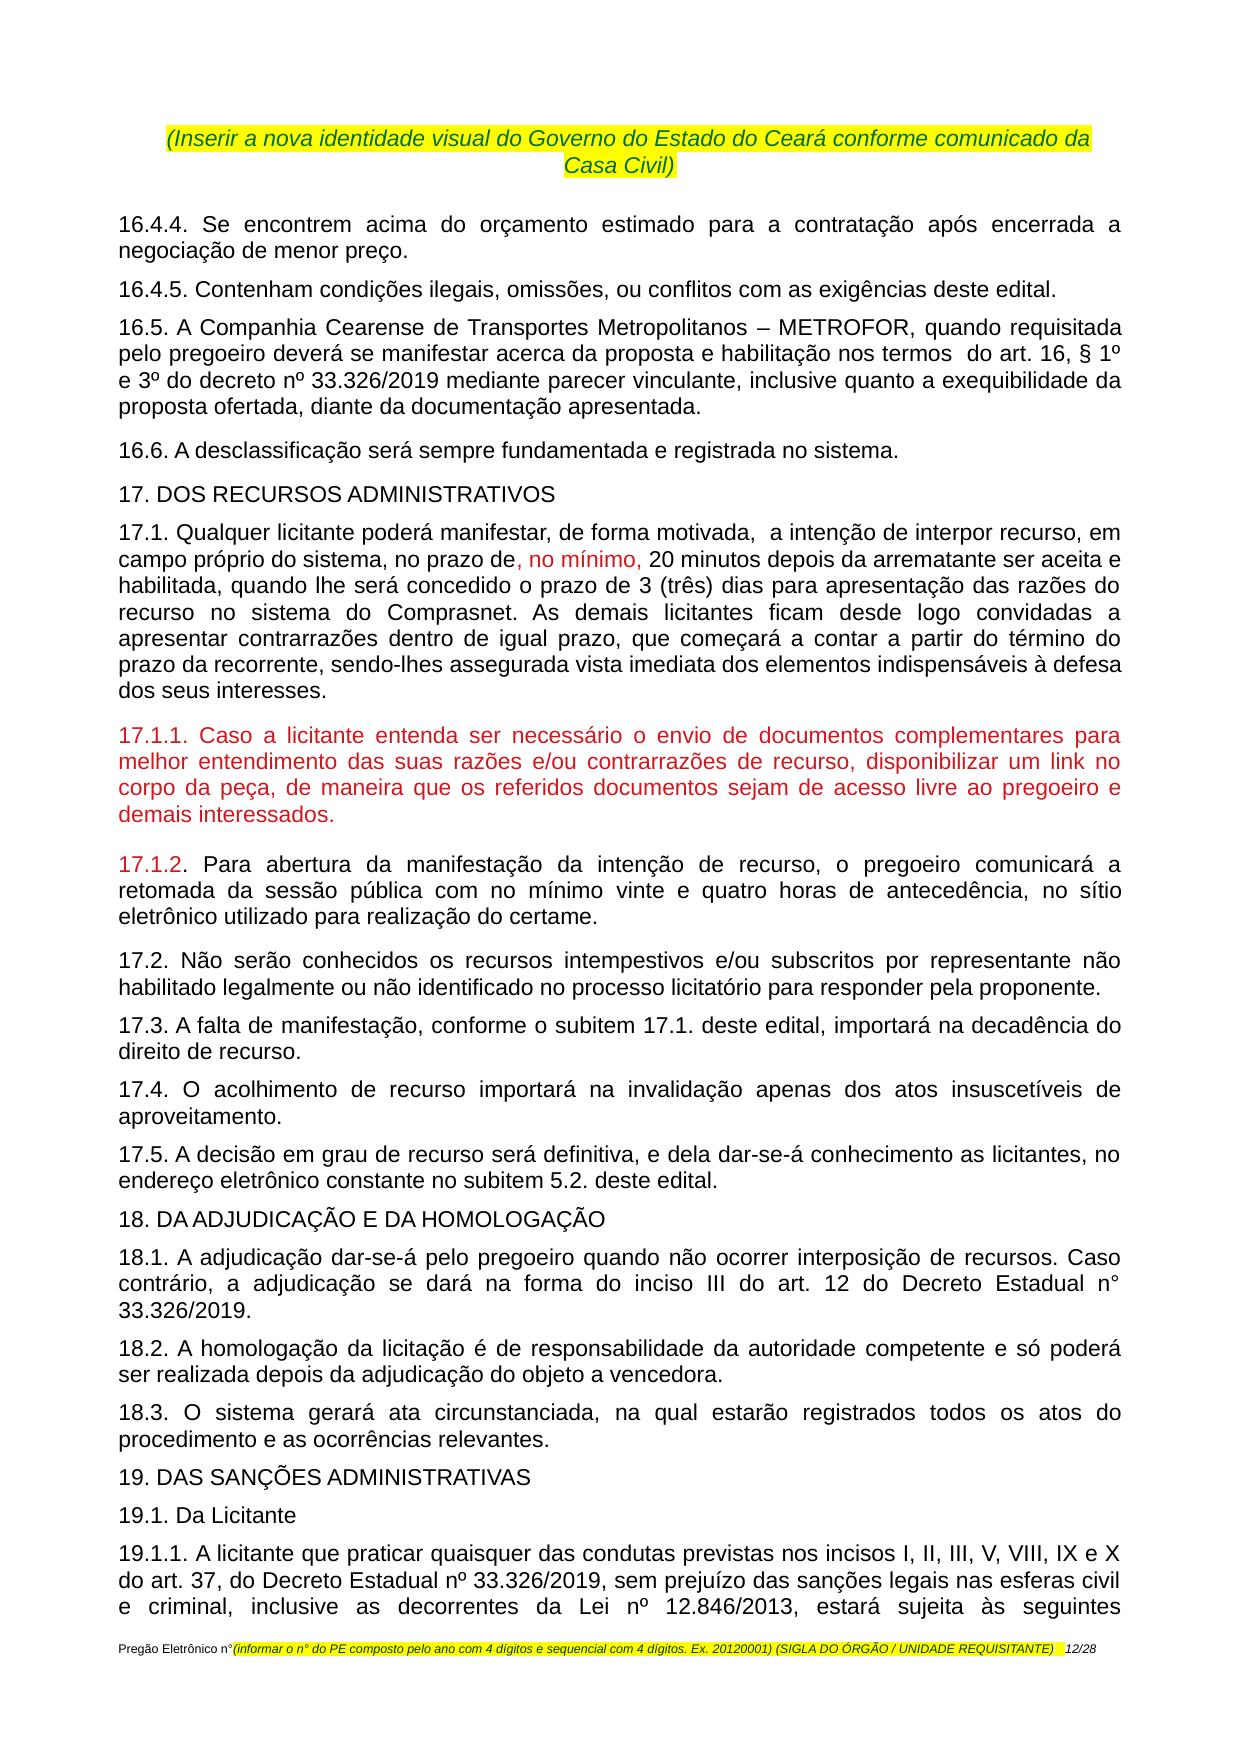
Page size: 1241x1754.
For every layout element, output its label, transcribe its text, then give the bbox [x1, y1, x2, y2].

text 17.5. A decisão em grau de recurso será definitiva, e dela dar-se-á conhecimento as licitantes, no endereço eletrônico constante no subitem 5.2. deste edital. [118, 1141, 1122, 1194]
text 19. DAS SANÇÕES ADMINISTRATIVAS [118, 1464, 1122, 1490]
text 16.4.4. Se encontrem acima do orçamento estimado para a contratação após encerrada a negociação de menor preço. [118, 211, 1122, 264]
text 18.2. A homologação da licitação é de responsabilidade da autoridade competente e só poderá ser realizada depois da adjudicação do objeto a vencedora. [118, 1335, 1122, 1387]
text 19.1. Da Licitante [118, 1502, 1122, 1528]
text 17.3. A falta de manifestação, conforme o subitem 17.1. deste edital, importará na decadência do direito de recurso. [118, 1012, 1122, 1064]
text 17.4. O acolhimento de recurso importará na invalidação apenas dos atos insuscetíveis de aproveitamento. [118, 1076, 1122, 1129]
text 16.5. A Companhia Cearense de Transportes Metropolitanos – metrofor, quando requisitada pelo pregoeiro deverá se manifestar acerca da proposta e habilitação nos termos do art. 16, § 1º e 3º do decreto nº 33.326/2019 mediante parecer vinculante, inclusive quanto a exequibilidade da proposta ofertada, diante da documentação apresentada. [118, 314, 1122, 419]
text 16.6. A desclassificação será sempre fundamentada e registrada no sistema. [118, 437, 1122, 463]
text 17.1.2. Para abertura da manifestação da intenção de recurso, o pregoeiro comunicará a retomada da sessão pública com no mínimo vinte e quatro horas de antecedência, no sítio eletrônico utilizado para realização do certame. [118, 851, 1122, 929]
text 18. DA ADJUDICAÇÃO E DA HOMOLOGAÇÃO [118, 1206, 1122, 1232]
text 17.1. Qualquer licitante poderá manifestar, de forma motivada, a intenção de interpor recurso, em campo próprio do sistema, no prazo de, no mínimo, 20 minutos depois da arrematante ser aceita e habilitada, quando lhe será concedido o prazo de 3 (três) dias para apresentação das razões do recurso no sistema do Comprasnet. As demais licitantes ficam desde logo convidadas a apresentar contrarrazões dentro de igual prazo, que começará a contar a partir do término do prazo da recorrente, sendo-lhes assegurada vista imediata dos elementos indispensáveis à defesa dos seus interesses. [118, 519, 1122, 704]
text 16.4.5. Contenham condições ilegais, omissões, ou conflitos com as exigências deste edital. [118, 276, 1122, 302]
text 17.1.1. Caso a licitante entenda ser necessário o envio de documentos complementares para melhor entendimento das suas razões e/ou contrarrazões de recurso, disponibilizar um link no corpo da peça, de maneira que os referidos documentos sejam de acesso livre ao pregoeiro e demais interessados. [118, 722, 1122, 827]
text 18.3. O sistema gerará ata circunstanciada, na qual estarão registrados todos os atos do procedimento e as ocorrências relevantes. [118, 1399, 1122, 1452]
text 19.1.1. A licitante que praticar quaisquer das condutas previstas nos incisos I, II, III, V, VIII, IX e X do art. 37, do Decreto Estadual nº 33.326/2019, sem prejuízo das sanções legais nas esferas civil e criminal, inclusive as decorrentes da Lei nº 12.846/2013, estará sujeita às seguintes [118, 1540, 1122, 1619]
text 17. DOS RECURSOS ADMINISTRATIVOS [118, 481, 1122, 507]
text 17.2. Não serão conhecidos os recursos intempestivos e/ou subscritos por representante não habilitado legalmente ou não identificado no processo licitatório para responder pela proponente. [118, 947, 1122, 1000]
text 18.1. A adjudicação dar-se-á pelo pregoeiro quando não ocorrer interposição de recursos. Caso contrário, a adjudicação se dará na forma do inciso III do art. 12 do Decreto Estadual n° 33.326/2019. [118, 1244, 1122, 1323]
